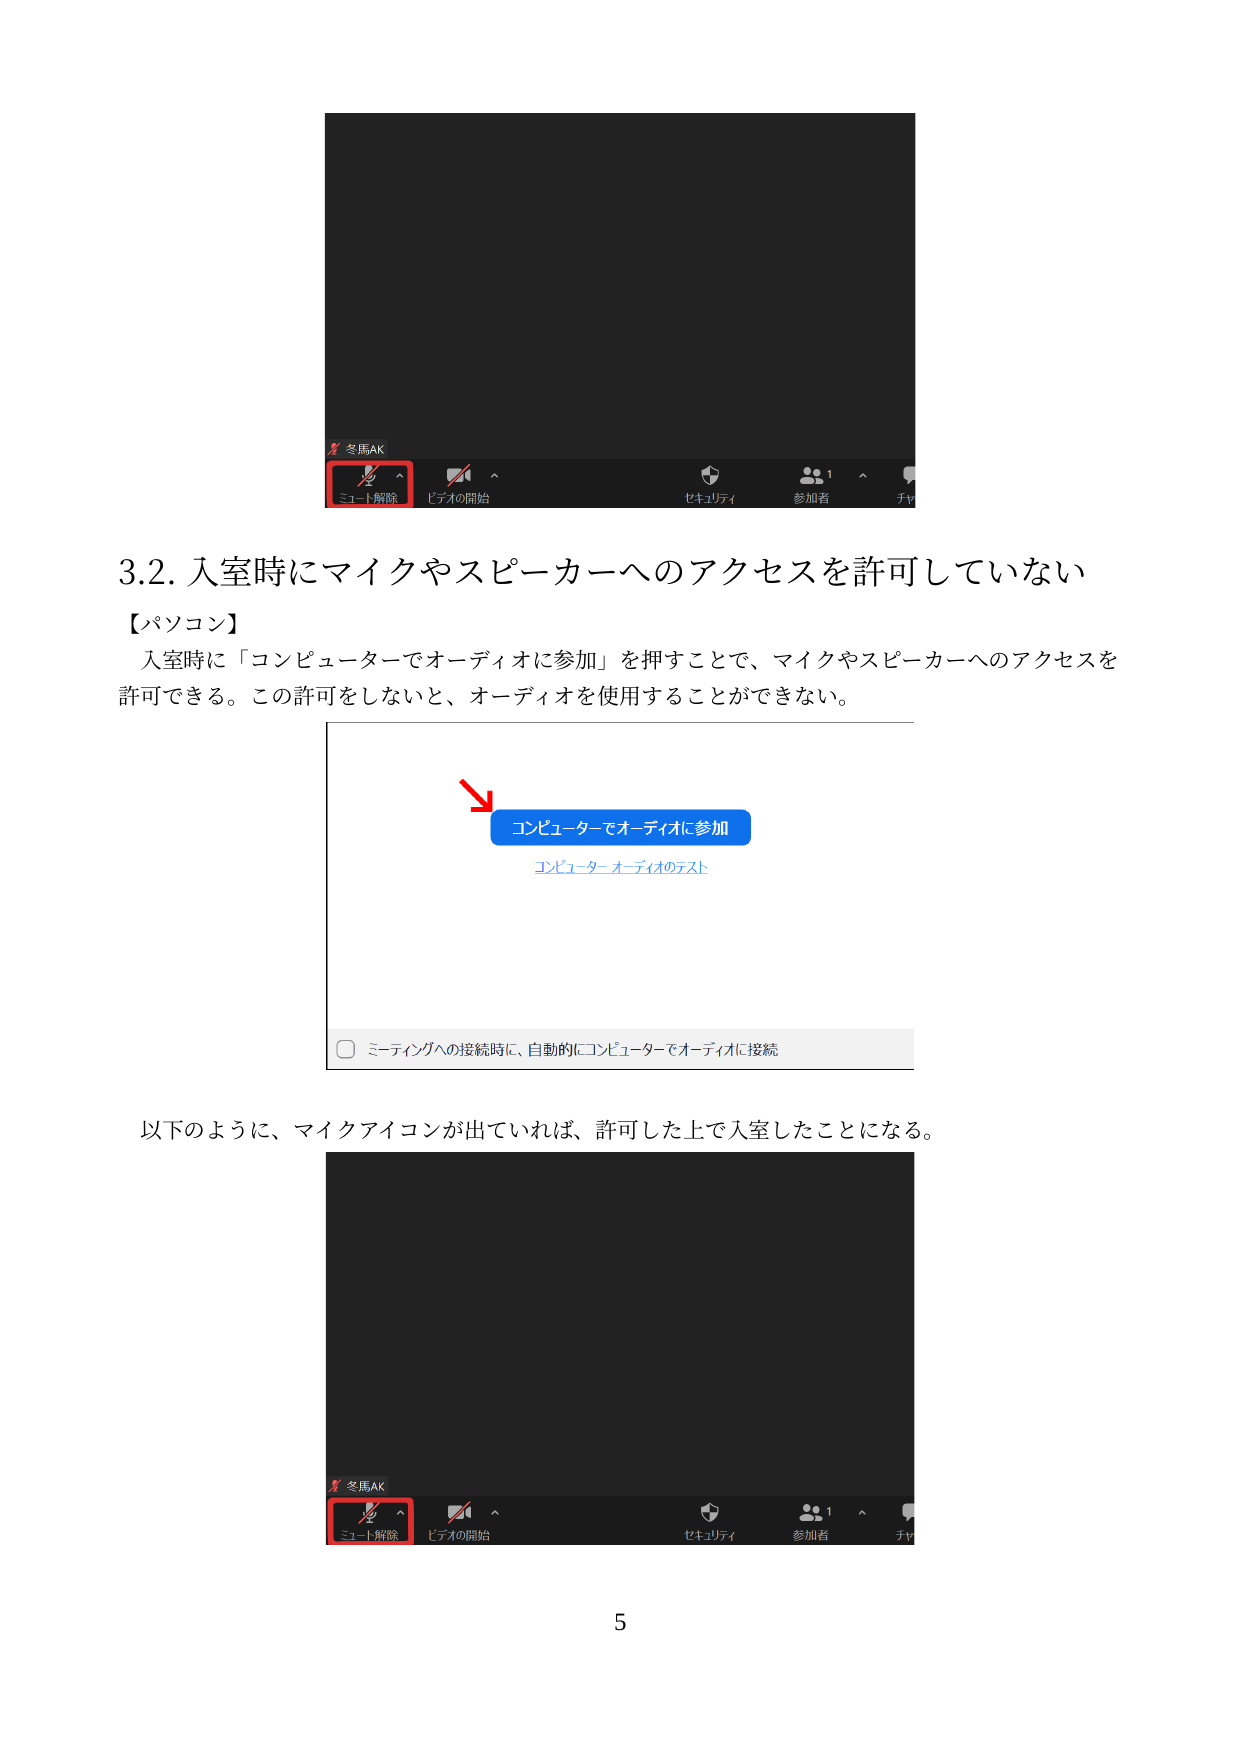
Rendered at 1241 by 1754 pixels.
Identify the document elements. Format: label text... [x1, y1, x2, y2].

text 以下のように、マイクアイコンが出ていれば、許可した上で入室したことになる。 [118, 1113, 1122, 1144]
text 入室時に「コンピューターでオーディオに参加」を押すことで、マイクやスピーカーへのアクセスを許可できる。この許可をしないと、オーディオを使用することができない。 [118, 643, 1122, 711]
subtitle 入室時にマイクやスピーカーへのアクセスを許可していない [118, 546, 1122, 594]
text 【パソコン】 [118, 607, 1122, 638]
picture [325, 1152, 915, 1545]
picture [326, 722, 914, 1070]
picture [324, 113, 916, 508]
